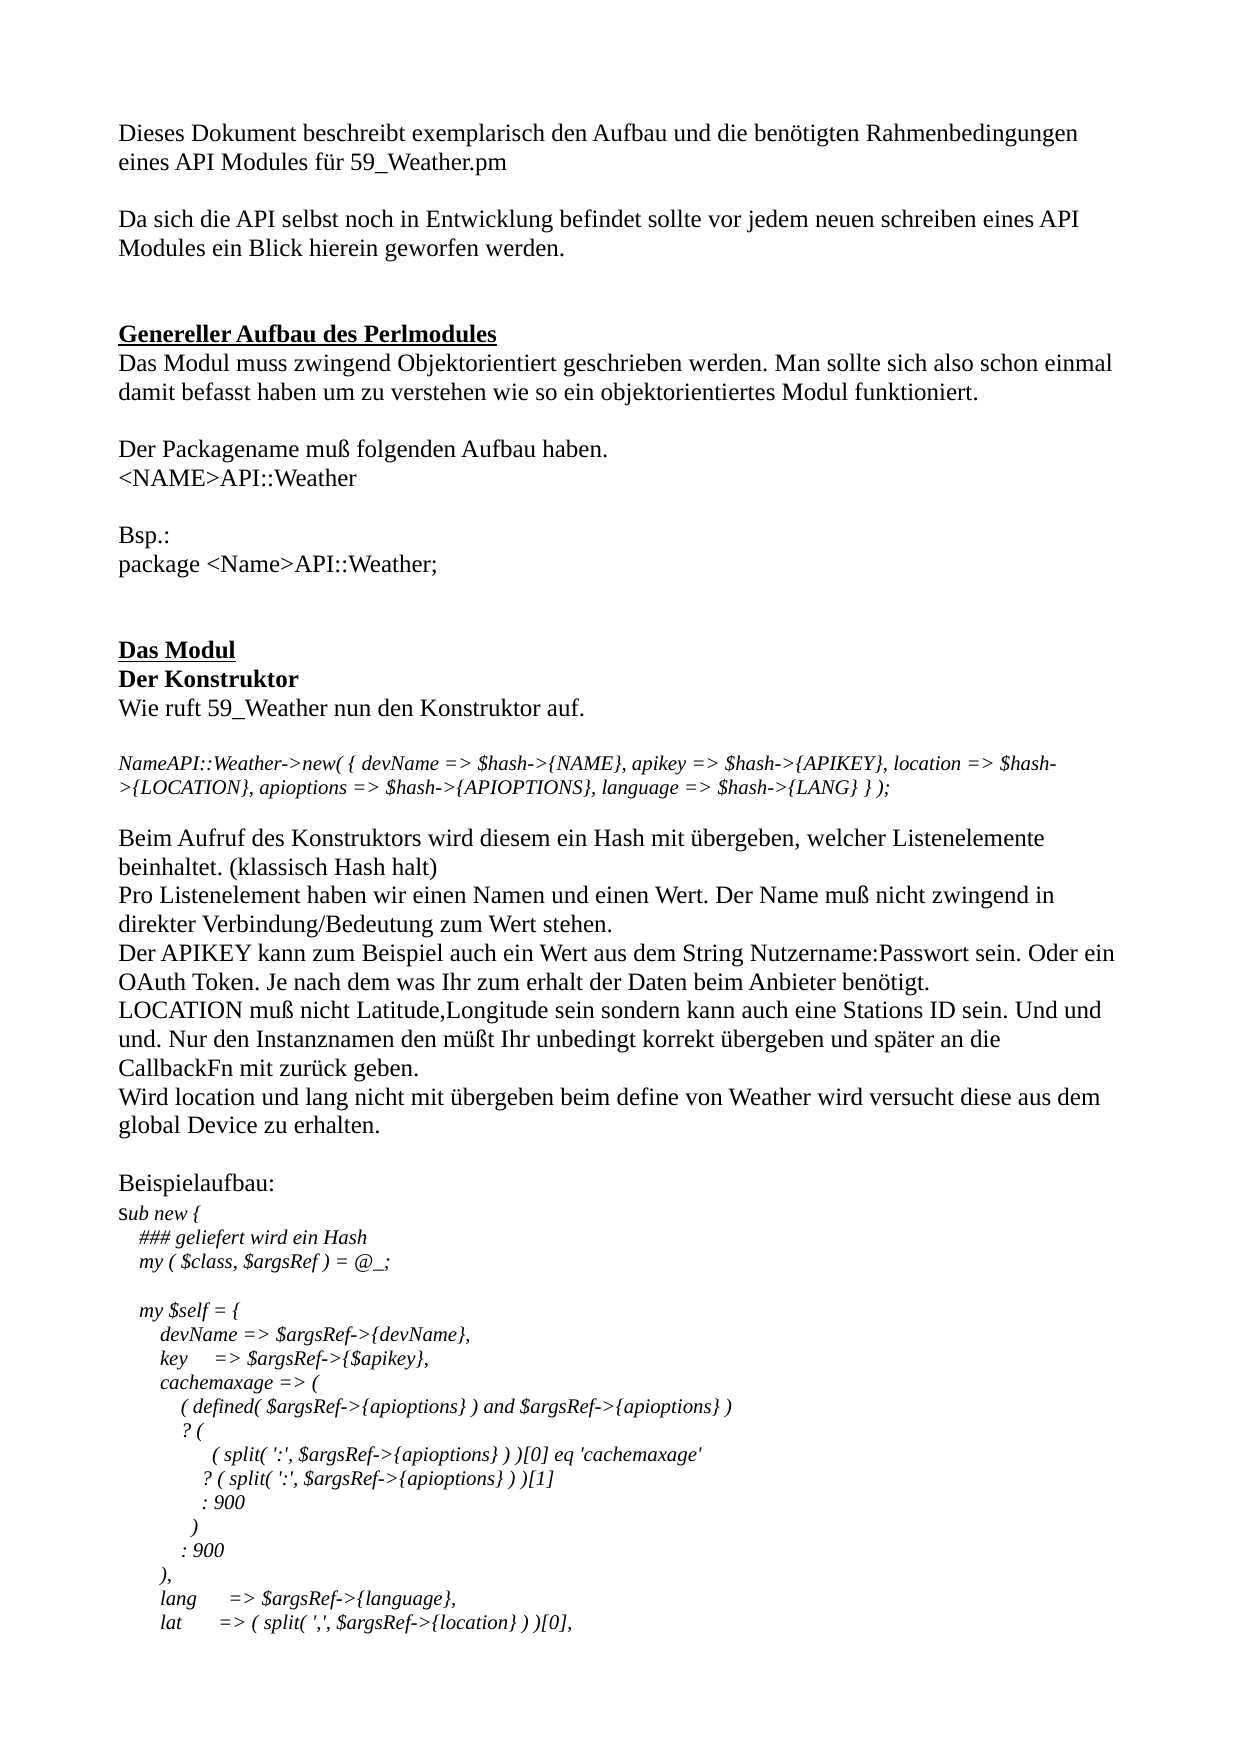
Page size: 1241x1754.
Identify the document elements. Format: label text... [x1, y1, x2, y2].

text Der Packagename muß folgenden Aufbau haben. [118, 434, 1122, 463]
text Das Modul [118, 636, 1122, 664]
text my $self = { [118, 1297, 1122, 1322]
text ? ( split( ':', $argsRef->{apioptions} ) )[1] [118, 1466, 1122, 1490]
text Das Modul muss zwingend Objektorientiert geschrieben werden. Man sollte sich also schon einmal damit befasst haben um zu verstehen wie so ein objektorientiertes Modul funktioniert. [118, 348, 1122, 406]
text lat => ( split( ',', $argsRef->{location} ) )[0], [118, 1610, 1122, 1634]
text : 900 [118, 1490, 1122, 1514]
text NameAPI::Weather->new( { devName => $hash->{NAME}, apikey => $hash->{APIKEY}, location => $hash->{LOCATION}, apioptions => $hash->{APIOPTIONS}, language => $hash->{LANG} } ); [118, 751, 1122, 799]
text my ( $class, $argsRef ) = @_; [118, 1249, 1122, 1273]
text ( split( ':', $argsRef->{apioptions} ) )[0] eq 'cachemaxage' [118, 1442, 1122, 1466]
text Beispielaufbau: [118, 1168, 1122, 1197]
text ### geliefert wird ein Hash [118, 1225, 1122, 1249]
text Der Konstruktor [118, 664, 1122, 693]
text : 900 [118, 1538, 1122, 1562]
text cachemaxage => ( [118, 1370, 1122, 1394]
text ), [118, 1562, 1122, 1586]
text <NAME>API::Weather [118, 463, 1122, 492]
text Dieses Dokument beschreibt exemplarisch den Aufbau und die benötigten Rahmenbedingungen eines API Modules für 59_Weather.pm [118, 118, 1122, 176]
text ) [118, 1514, 1122, 1538]
text devName => $argsRef->{devName}, [118, 1322, 1122, 1346]
text Pro Listenelement haben wir einen Namen und einen Wert. Der Name muß nicht zwingend in direkter Verbindung/Bedeutung zum Wert stehen. [118, 880, 1122, 938]
text ? ( [118, 1418, 1122, 1442]
text package <Name>API::Weather; [118, 549, 1122, 578]
text Genereller Aufbau des Perlmodules [118, 319, 1122, 348]
text lang => $argsRef->{language}, [118, 1586, 1122, 1610]
text Wird location und lang nicht mit übergeben beim define von Weather wird versucht diese aus dem global Device zu erhalten. [118, 1082, 1122, 1139]
text Bsp.: [118, 521, 1122, 549]
text sub new { [118, 1197, 1122, 1225]
text Beim Aufruf des Konstruktors wird diesem ein Hash mit übergeben, welcher Listenelemente beinhaltet. (klassisch Hash halt) [118, 823, 1122, 880]
text ( defined( $argsRef->{apioptions} ) and $argsRef->{apioptions} ) [118, 1394, 1122, 1418]
text Wie ruft 59_Weather nun den Konstruktor auf. [118, 693, 1122, 722]
text Da sich die API selbst noch in Entwicklung befindet sollte vor jedem neuen schreiben eines API Modules ein Blick hierein geworfen werden. [118, 204, 1122, 262]
text LOCATION muß nicht Latitude,Longitude sein sondern kann auch eine Stations ID sein. Und und und. Nur den Instanznamen den müßt Ihr unbedingt korrekt übergeben und später an die CallbackFn mit zurück geben. [118, 995, 1122, 1082]
text key => $argsRef->{$apikey}, [118, 1346, 1122, 1370]
text Der APIKEY kann zum Beispiel auch ein Wert aus dem String Nutzername:Passwort sein. Oder ein OAuth Token. Je nach dem was Ihr zum erhalt der Daten beim Anbieter benötigt. [118, 938, 1122, 995]
